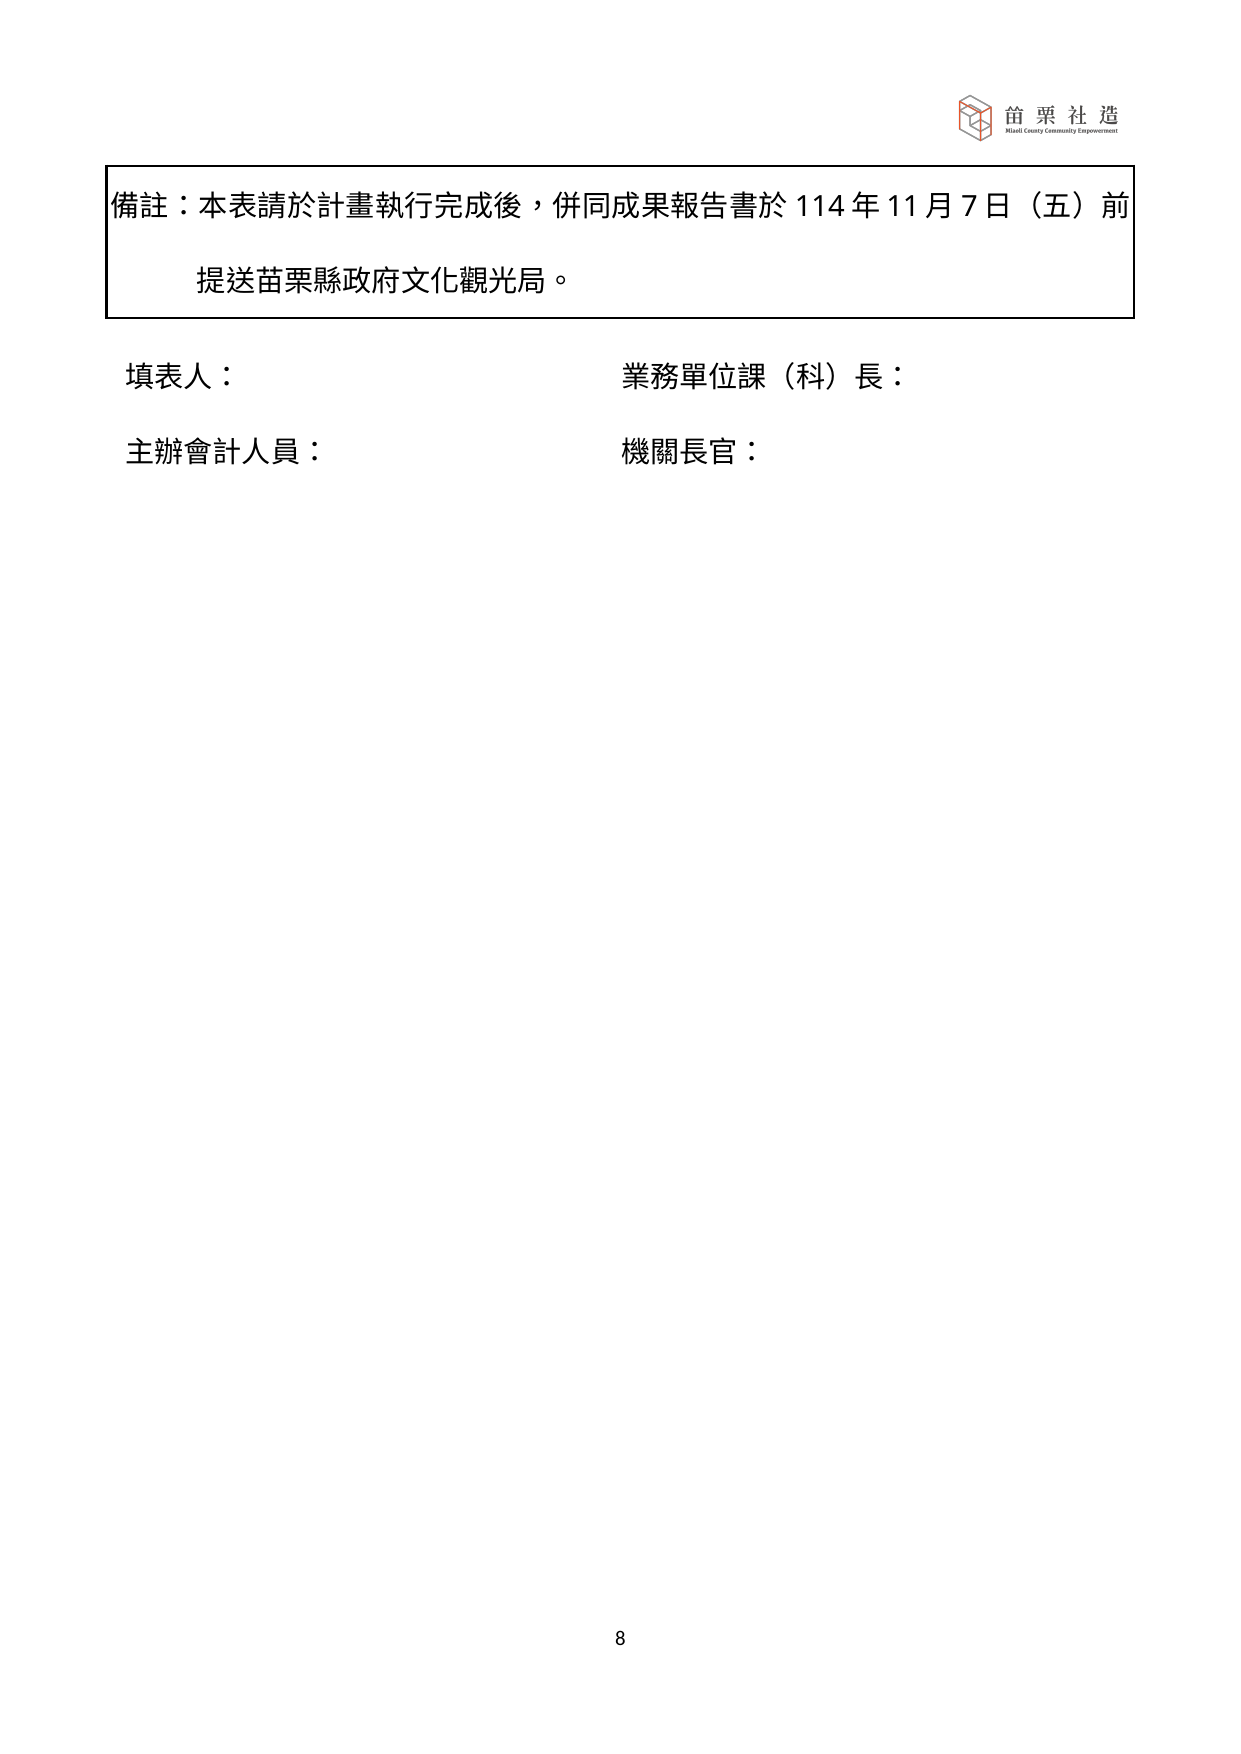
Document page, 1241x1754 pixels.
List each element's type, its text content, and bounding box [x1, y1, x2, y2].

picture [947, 88, 1128, 148]
table_cell 備註：本表請於計畫執行完成後，併同成果報告書於114年11月7日（五）前提送苗栗縣政府文化觀光局。 [108, 167, 1133, 317]
text 填表人： 業務單位課（科）長： [125, 337, 1128, 412]
text 主辦會計人員： 機關長官： [125, 412, 1128, 487]
